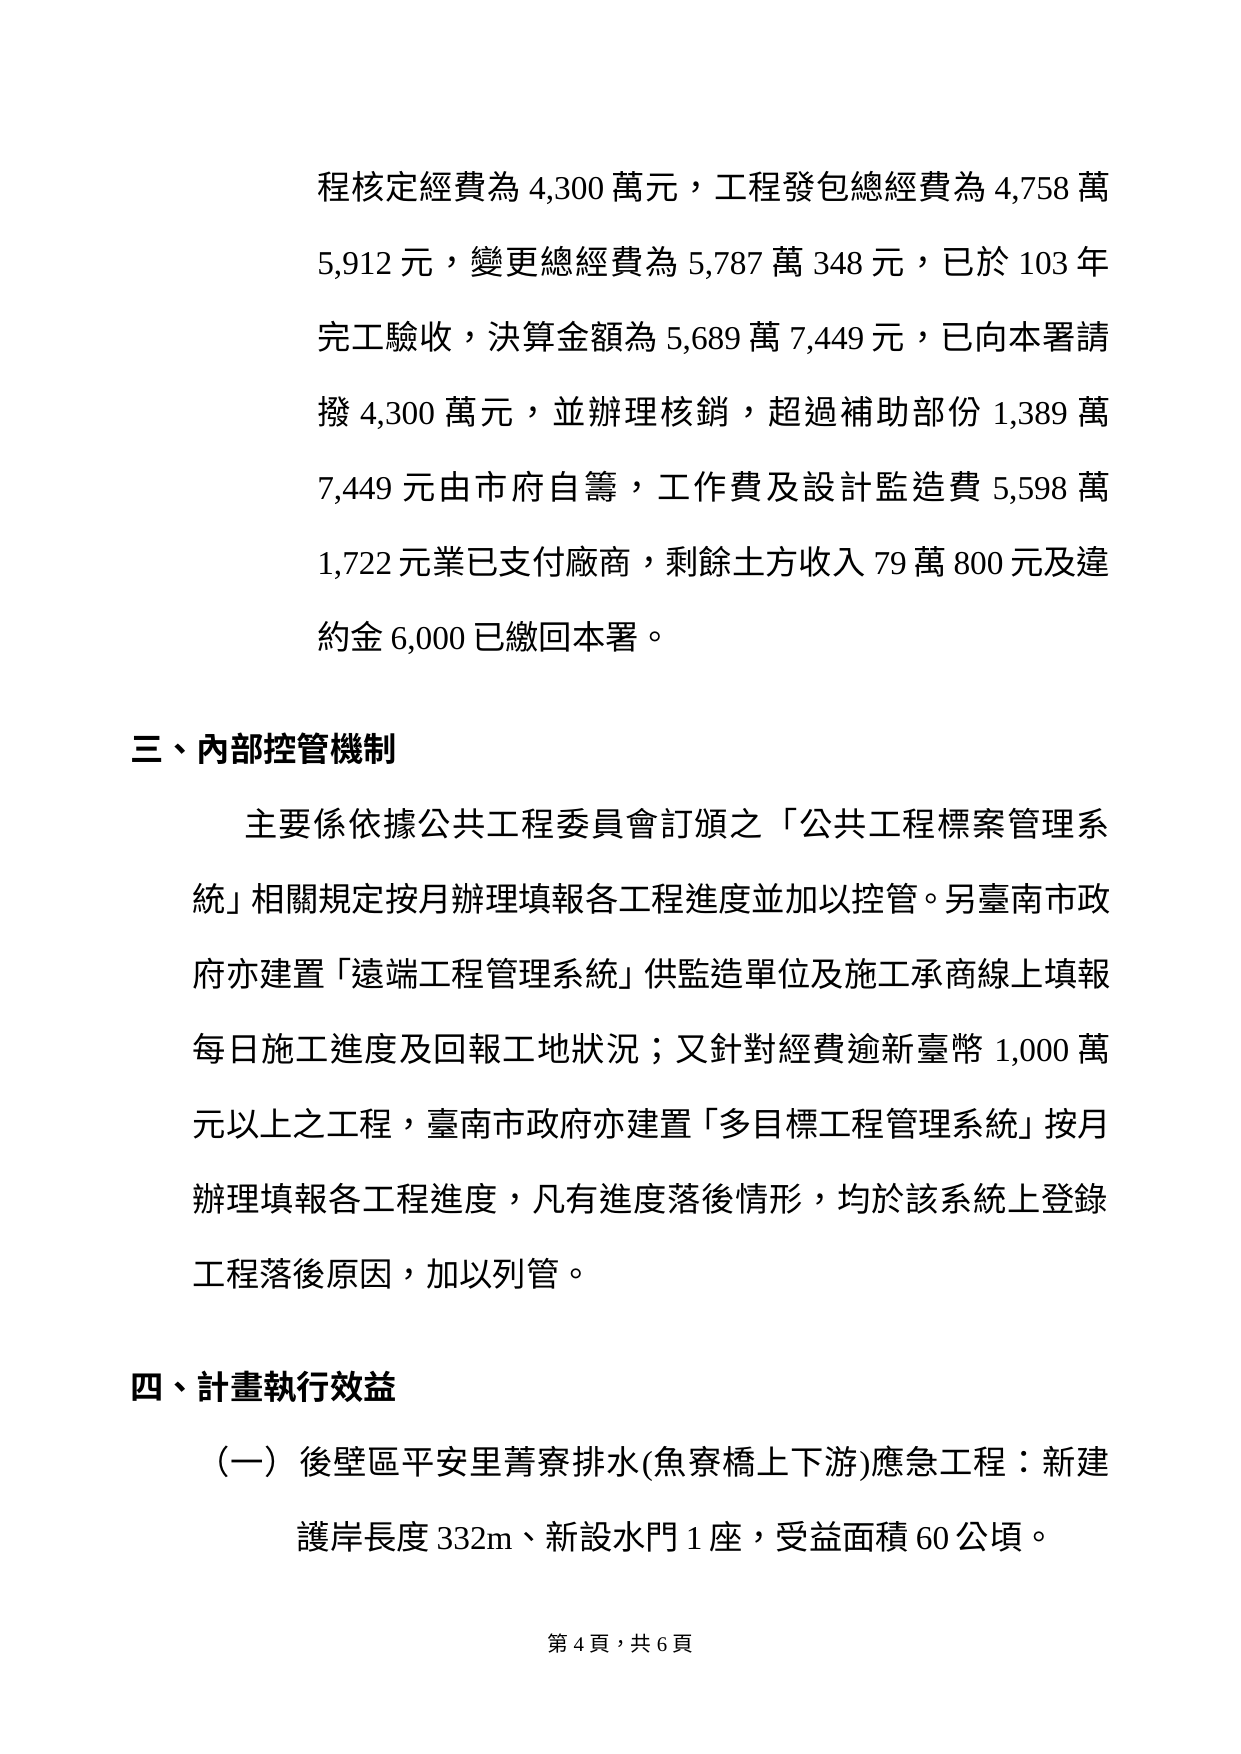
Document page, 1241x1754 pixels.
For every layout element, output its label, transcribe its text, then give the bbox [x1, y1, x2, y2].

text 程核定經費為4,300萬元，工程發包總經費為4,758萬5,912元，變更總經費為5,787萬348元，已於103年完工驗收，決算金額為5,689萬7,449元，已向本署請撥4,300萬元，並辦理核銷，超過補助部份1,389萬7,449元由市府自籌，工作費及設計監造費5,598萬1,722元業已支付廠商，剩餘土方收入79萬800元及違約金6,000已繳回本署。 [293, 147, 1110, 672]
text 三、內部控管機制 [130, 710, 1110, 785]
text （一）後壁區平安里菁寮排水(魚寮橋上下游)應急工程：新建護岸長度332m、新設水門1座，受益面積60公頃。 [196, 1422, 1110, 1572]
text 四、計畫執行效益 [130, 1347, 1110, 1422]
text 主要係依據公共工程委員會訂頒之「公共工程標案管理系統」相關規定按月辦理填報各工程進度並加以控管。另臺南市政府亦建置「遠端工程管理系統」供監造單位及施工承商線上填報每日施工進度及回報工地狀況；又針對經費逾新臺幣1,000萬元以上之工程，臺南市政府亦建置「多目標工程管理系統」按月辦理填報各工程進度，凡有進度落後情形，均於該系統上登錄工程落後原因，加以列管。 [192, 785, 1110, 1310]
